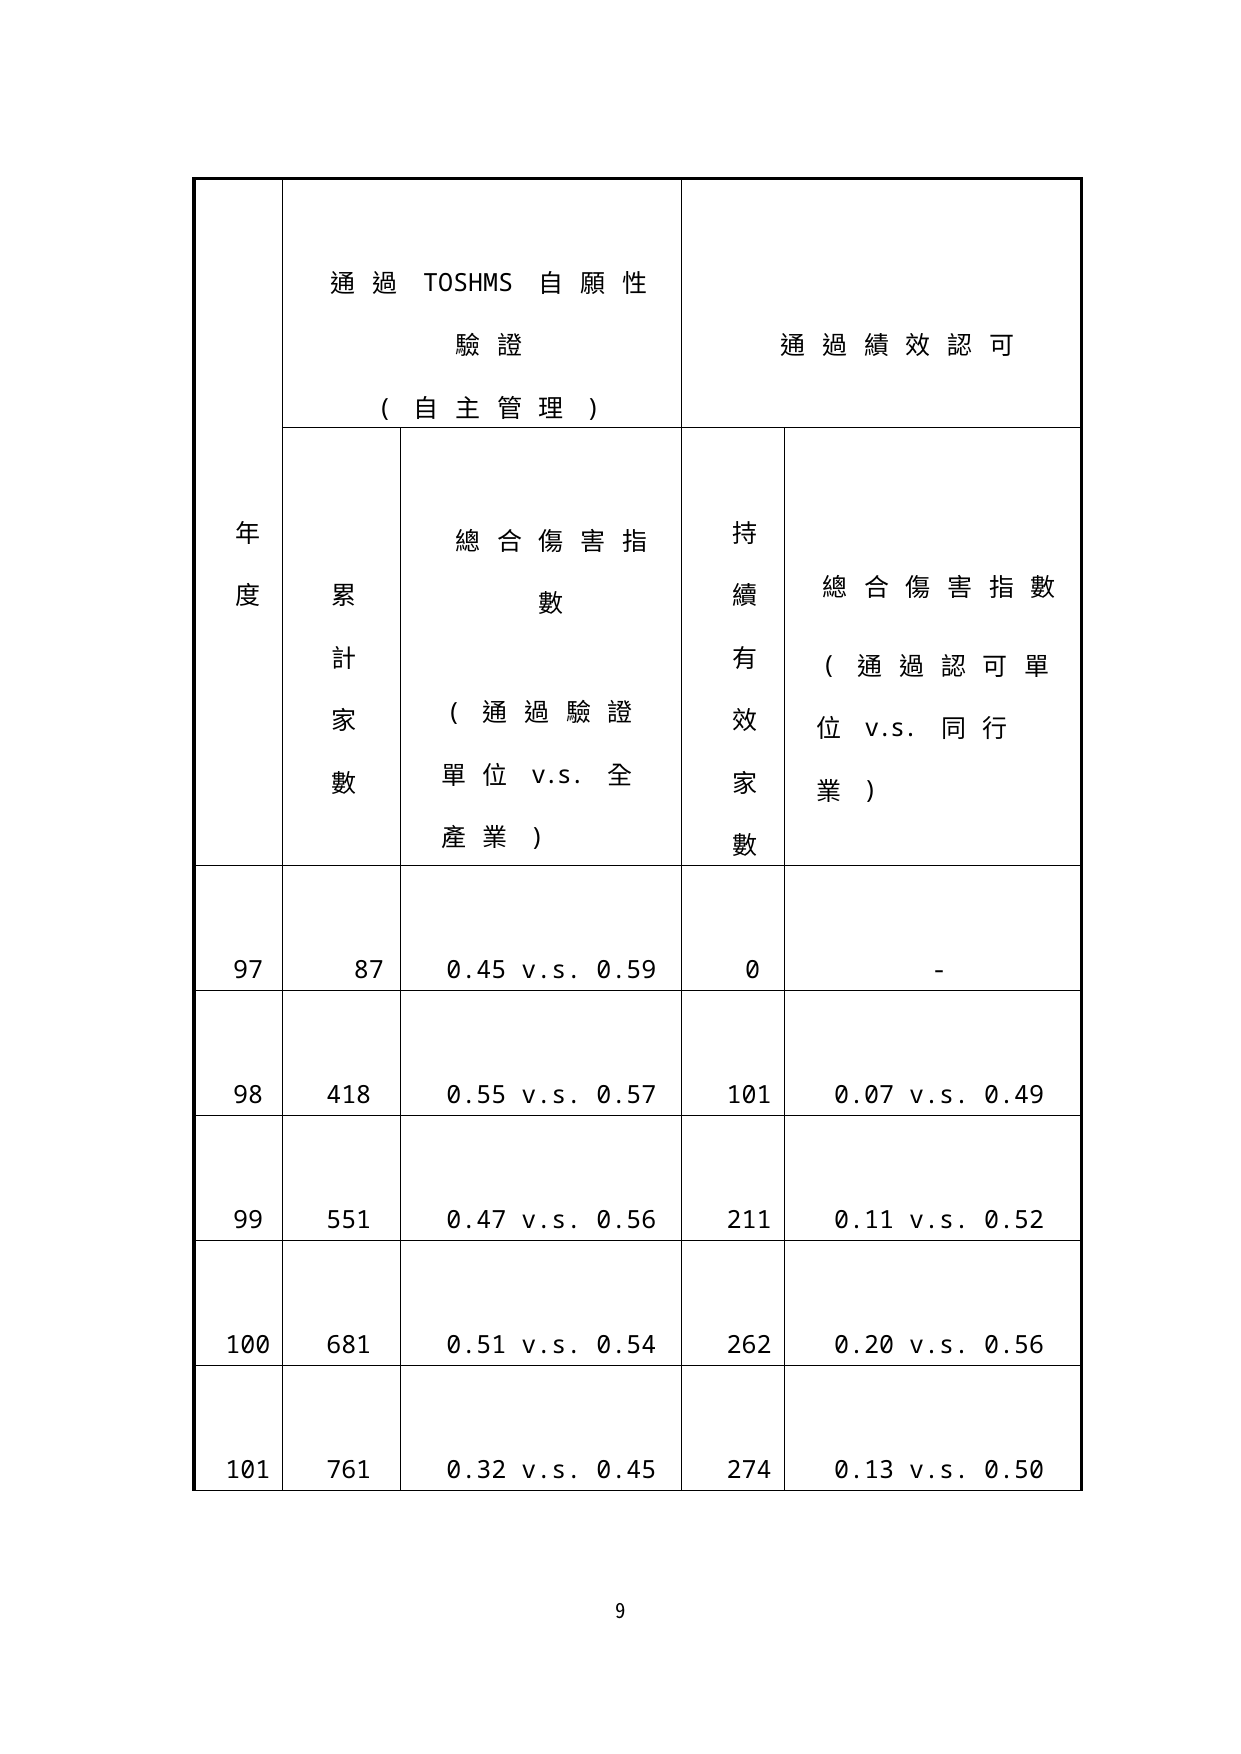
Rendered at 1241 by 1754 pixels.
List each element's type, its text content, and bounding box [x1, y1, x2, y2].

table_cell 87 [283, 866, 400, 990]
table_cell 99 [196, 1116, 282, 1240]
table_cell 100 [196, 1241, 282, 1365]
table_cell 持續有效家數 [682, 428, 784, 865]
table_cell 0.47 v.s. 0.56 [401, 1116, 681, 1240]
table_header 年度 [196, 180, 282, 865]
table_cell 211 [682, 1116, 784, 1240]
table_cell 97 [196, 866, 282, 990]
table_cell 0 [682, 866, 784, 990]
table_cell 551 [283, 1116, 400, 1240]
table_cell 0.32 v.s. 0.45 [401, 1366, 681, 1490]
table_cell 681 [283, 1241, 400, 1365]
table_cell 0.20 v.s. 0.56 [785, 1241, 1080, 1365]
table_cell 98 [196, 991, 282, 1115]
table_cell 761 [283, 1366, 400, 1490]
table_cell 0.11 v.s. 0.52 [785, 1116, 1080, 1240]
table_cell 418 [283, 991, 400, 1115]
table_cell 0.45 v.s. 0.59 [401, 866, 681, 990]
table_header 通過TOSHMS自願性驗證 (自主管理) [283, 180, 681, 427]
table_cell 0.55 v.s. 0.57 [401, 991, 681, 1115]
table_cell 101 [682, 991, 784, 1115]
table_cell 0.07 v.s. 0.49 [785, 991, 1080, 1115]
table_cell 101 [196, 1366, 282, 1490]
table_cell 274 [682, 1366, 784, 1490]
table_cell 總合傷害指數 (通過認可單位v.s.同行業) [785, 428, 1080, 865]
table_cell - [785, 866, 1080, 990]
table_cell 總合傷害指數 (通過驗證單位v.s.全產業) [401, 428, 681, 865]
table_cell 262 [682, 1241, 784, 1365]
table_cell 0.51 v.s. 0.54 [401, 1241, 681, 1365]
table_cell 累計家數 [283, 428, 400, 865]
table_header 通過績效認可 [682, 180, 1080, 427]
table_cell 0.13 v.s. 0.50 [785, 1366, 1080, 1490]
